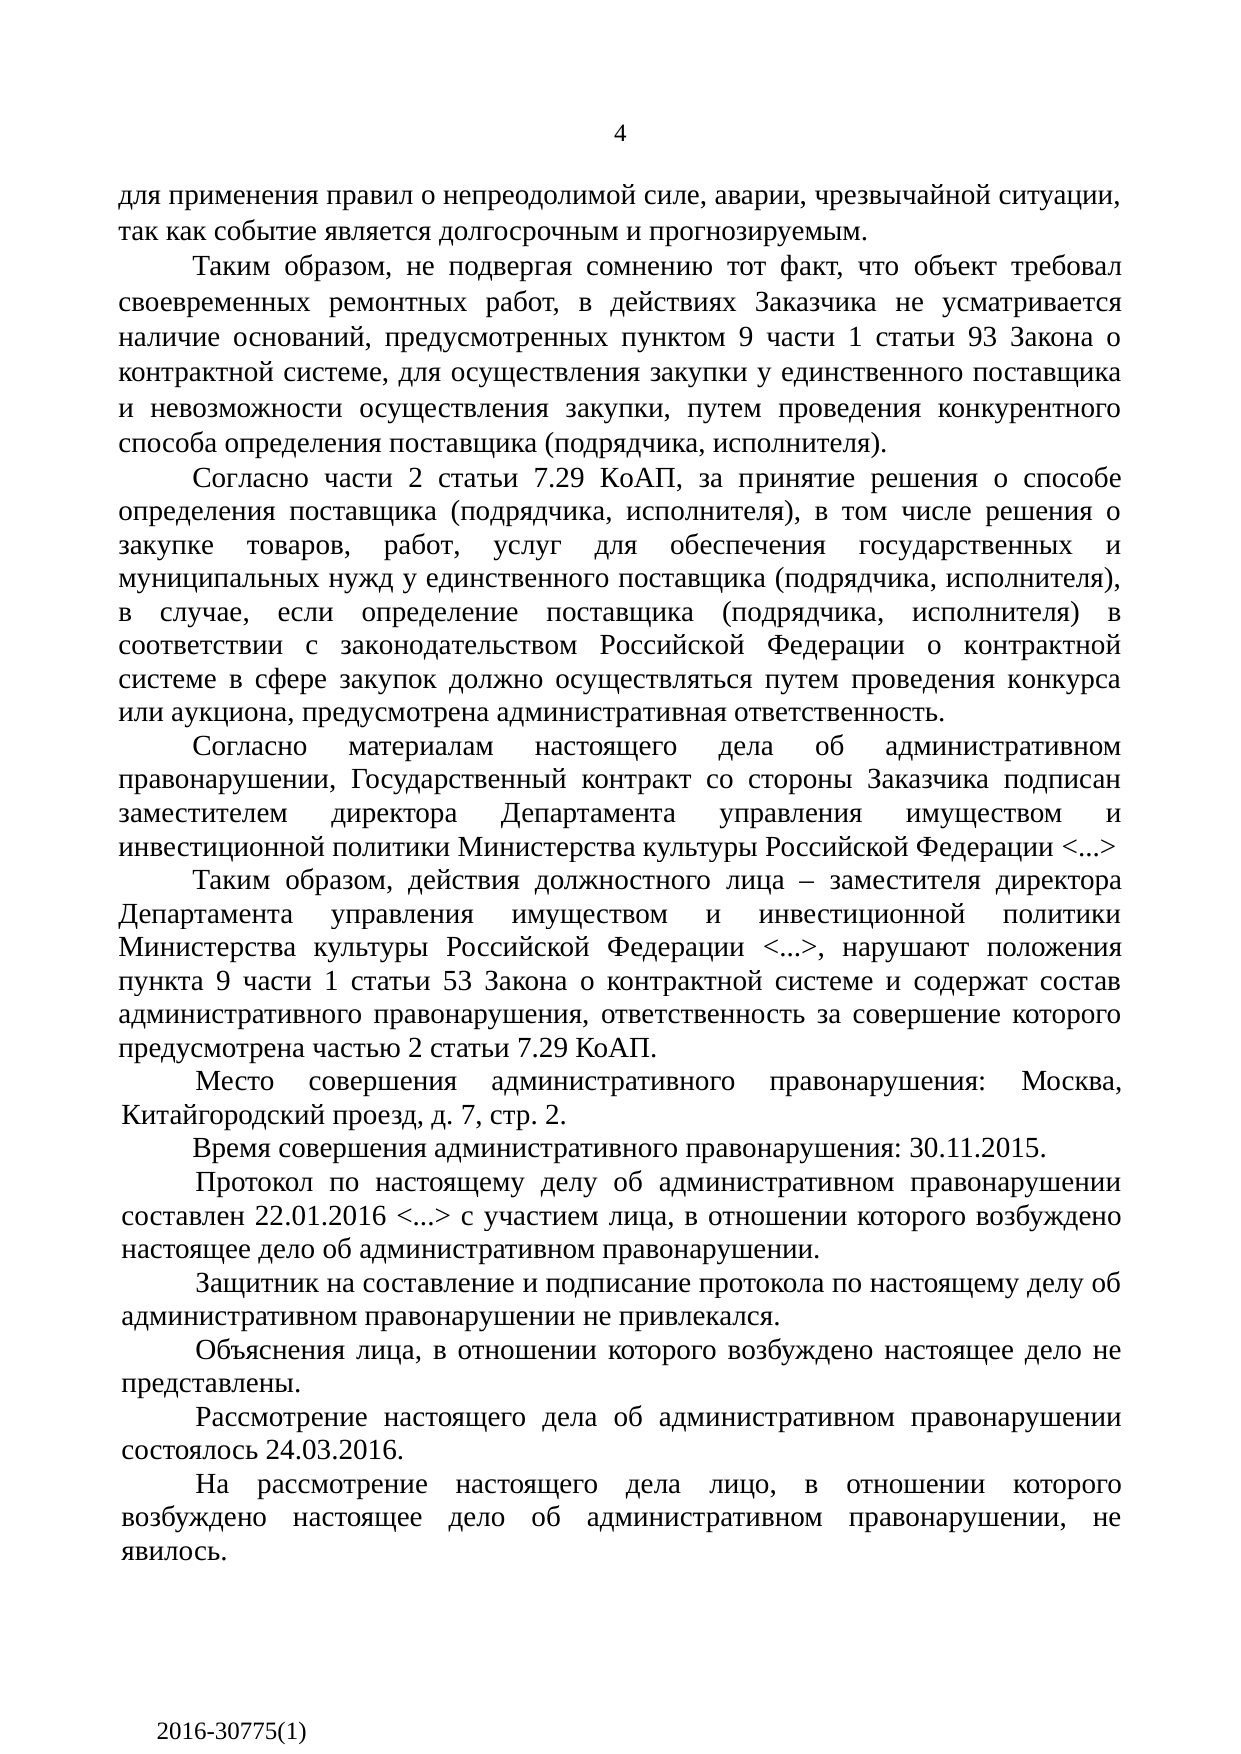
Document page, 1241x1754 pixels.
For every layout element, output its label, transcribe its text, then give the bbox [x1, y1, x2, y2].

text Таким образом, действия должностного лица – заместителя директора Департамента управления имуществом и инвестиционной политики Министерства культуры Российской Федерации <...>, нарушают положения пункта 9 части 1 статьи 53 Закона о контрактной системе и содержат состав административного правонарушения, ответственность за совершение которого предусмотрена частью 2 статьи 7.29 КоАП. [118, 862, 1122, 1063]
text для применения правил о непреодолимой силе, аварии, чрезвычайной ситуации, так как событие является долгосрочным и прогнозируемым. [118, 176, 1122, 247]
text Рассмотрение настоящего дела об административном правонарушении состоялось 24.03.2016. [121, 1399, 1122, 1466]
text На рассмотрение настоящего дела лицо, в отношении которого возбуждено настоящее дело об административном правонарушении, не явилось. [121, 1466, 1122, 1567]
text Защитник на составление и подписание протокола по настоящему делу об административном правонарушении не привлекался. [121, 1265, 1122, 1332]
text Таким образом, не подвергая сомнению тот факт, что объект требовал своевременных ремонтных работ, в действиях Заказчика не усматривается наличие оснований, предусмотренных пунктом 9 части 1 статьи 93 Закона о контрактной системе, для осуществления закупки у единственного поставщика и невозможности осуществления закупки, путем проведения конкурентного способа определения поставщика (подрядчика, исполнителя). [118, 247, 1122, 460]
text Протокол по настоящему делу об административном правонарушении составлен 22.01.2016 <...> с участием лица, в отношении которого возбуждено настоящее дело об административном правонарушении. [121, 1164, 1122, 1265]
text Согласно материалам настоящего дела об административном правонарушении, Государственный контракт со стороны Заказчика подписан заместителем директора Департамента управления имуществом и инвестиционной политики Министерства культуры Российской Федерации <...> [118, 728, 1122, 862]
text Согласно части 2 статьи 7.29 КоАП, за принятие решения о способе определения поставщика (подрядчика, исполнителя), в том числе решения о закупке товаров, работ, услуг для обеспечения государственных и муниципальных нужд у единственного поставщика (подрядчика, исполнителя), в случае, если определение поставщика (подрядчика, исполнителя) в соответствии с законодательством Российской Федерации о контрактной системе в сфере закупок должно осуществляться путем проведения конкурса или аукциона, предусмотрена административная ответственность. [118, 460, 1122, 728]
text Объяснения лица, в отношении которого возбуждено настоящее дело не представлены. [121, 1332, 1122, 1399]
text Место совершения административного правонарушения: Москва, Китайгородский проезд, д. 7, стр. 2. [121, 1063, 1122, 1131]
text Время совершения административного правонарушения: 30.11.2015. [118, 1131, 1122, 1164]
